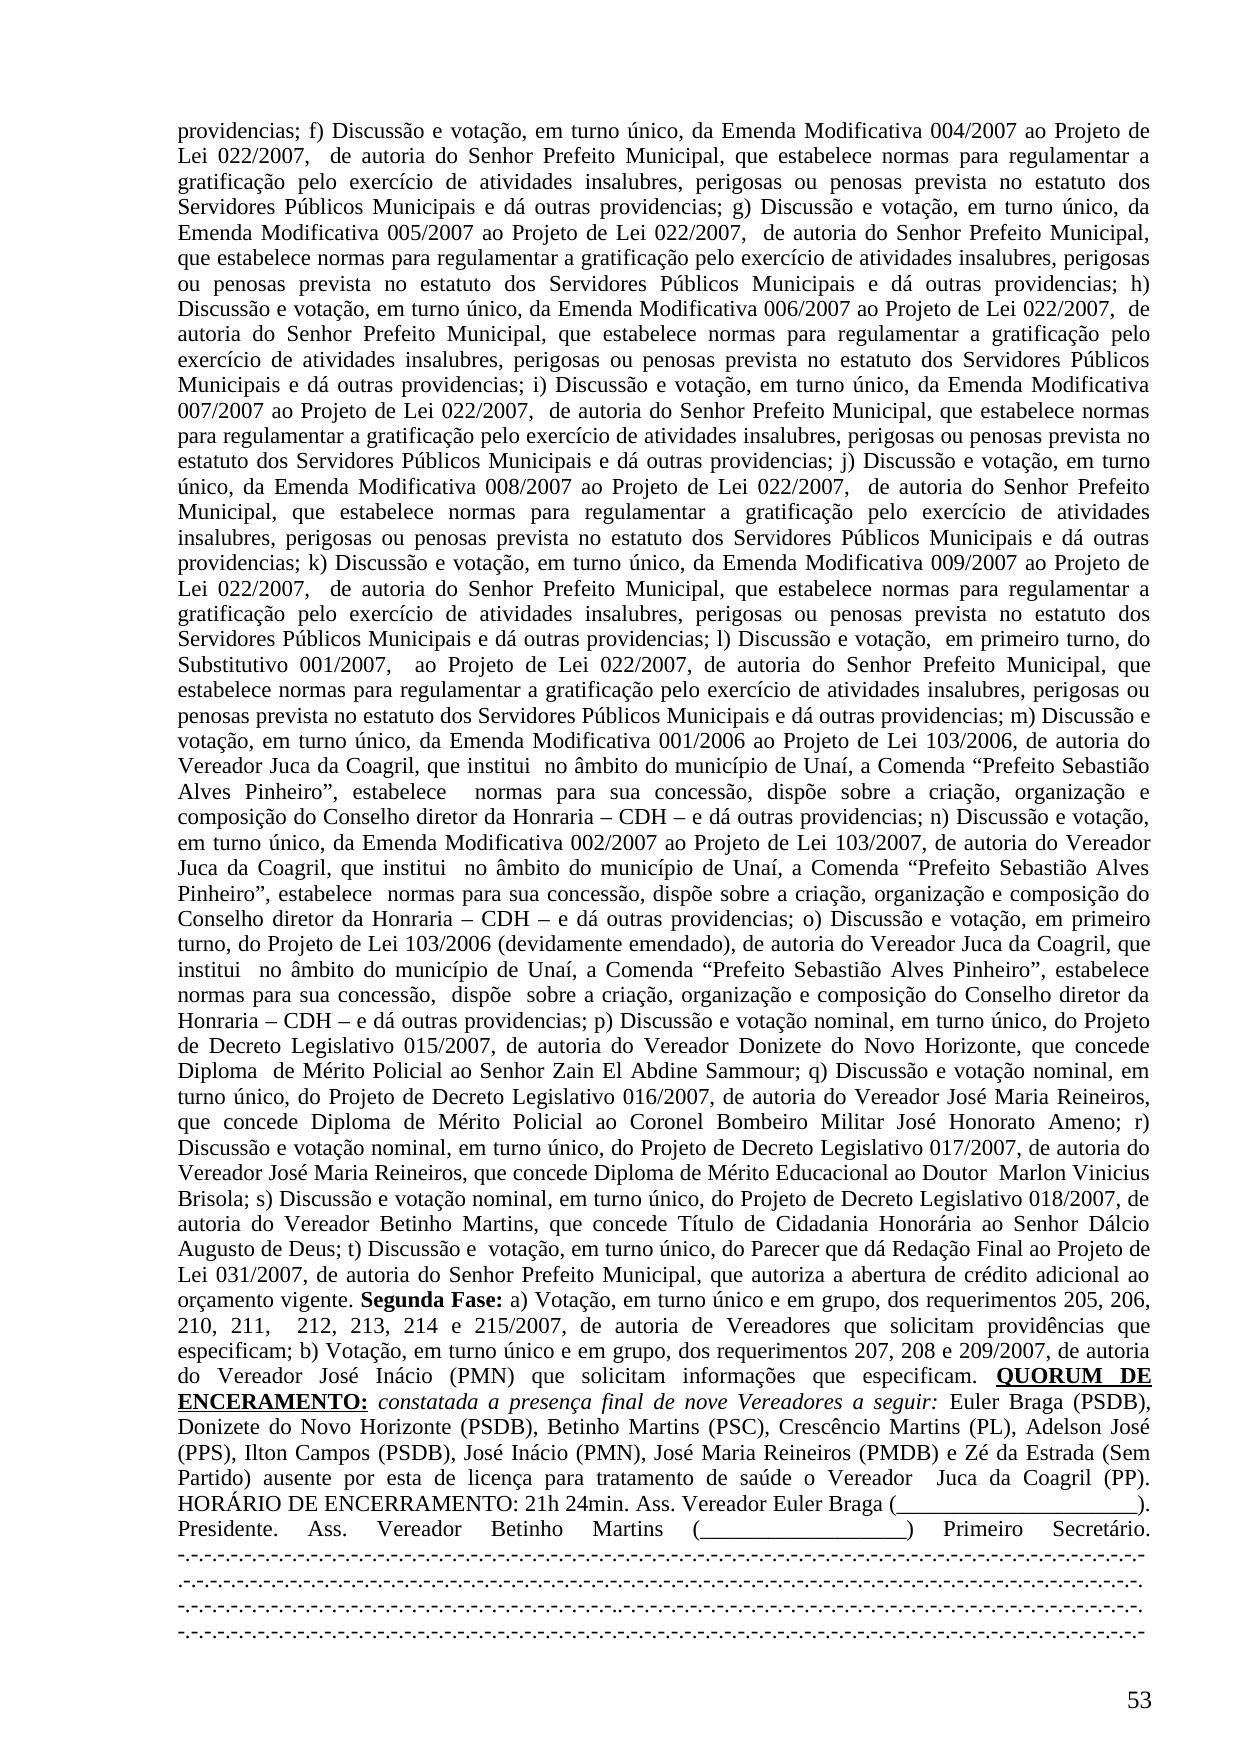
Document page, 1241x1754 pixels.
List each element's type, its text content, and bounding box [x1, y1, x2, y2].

text providencias; f) Discussão e votação, em turno único, da Emenda Modificativa 004/2007 ao Projeto de Lei 022/2007, de autoria do Senhor Prefeito Municipal, que estabelece normas para regulamentar a gratificação pelo exercício de atividades insalubres, perigosas ou penosas prevista no estatuto dos Servidores Públicos Municipais e dá outras providencias; g) Discussão e votação, em turno único, da Emenda Modificativa 005/2007 ao Projeto de Lei 022/2007, de autoria do Senhor Prefeito Municipal, que estabelece normas para regulamentar a gratificação pelo exercício de atividades insalubres, perigosas ou penosas prevista no estatuto dos Servidores Públicos Municipais e dá outras providencias; h) Discussão e votação, em turno único, da Emenda Modificativa 006/2007 ao Projeto de Lei 022/2007, de autoria do Senhor Prefeito Municipal, que estabelece normas para regulamentar a gratificação pelo exercício de atividades insalubres, perigosas ou penosas prevista no estatuto dos Servidores Públicos Municipais e dá outras providencias; i) Discussão e votação, em turno único, da Emenda Modificativa 007/2007 ao Projeto de Lei 022/2007, de autoria do Senhor Prefeito Municipal, que estabelece normas para regulamentar a gratificação pelo exercício de atividades insalubres, perigosas ou penosas prevista no estatuto dos Servidores Públicos Municipais e dá outras providencias; j) Discussão e votação, em turno único, da Emenda Modificativa 008/2007 ao Projeto de Lei 022/2007, de autoria do Senhor Prefeito Municipal, que estabelece normas para regulamentar a gratificação pelo exercício de atividades insalubres, perigosas ou penosas prevista no estatuto dos Servidores Públicos Municipais e dá outras providencias; k) Discussão e votação, em turno único, da Emenda Modificativa 009/2007 ao Projeto de Lei 022/2007, de autoria do Senhor Prefeito Municipal, que estabelece normas para regulamentar a gratificação pelo exercício de atividades insalubres, perigosas ou penosas prevista no estatuto dos Servidores Públicos Municipais e dá outras providencias; l) Discussão e votação, em primeiro turno, do Substitutivo 001/2007, ao Projeto de Lei 022/2007, de autoria do Senhor Prefeito Municipal, que estabelece normas para regulamentar a gratificação pelo exercício de atividades insalubres, perigosas ou penosas prevista no estatuto dos Servidores Públicos Municipais e dá outras providencias; m) Discussão e votação, em turno único, da Emenda Modificativa 001/2006 ao Projeto de Lei 103/2006, de autoria do Vereador Juca da Coagril, que institui no âmbito do município de Unaí, a Comenda “Prefeito Sebastião Alves Pinheiro”, estabelece normas para sua concessão, dispõe sobre a criação, organização e composição do Conselho diretor da Honraria – CDH – e dá outras providencias; n) Discussão e votação, em turno único, da Emenda Modificativa 002/2007 ao Projeto de Lei 103/2007, de autoria do Vereador Juca da Coagril, que institui no âmbito do município de Unaí, a Comenda “Prefeito Sebastião Alves Pinheiro”, estabelece normas para sua concessão, dispõe sobre a criação, organização e composição do Conselho diretor da Honraria – CDH – e dá outras providencias; o) Discussão e votação, em primeiro turno, do Projeto de Lei 103/2006 (devidamente emendado), de autoria do Vereador Juca da Coagril, que institui no âmbito do município de Unaí, a Comenda “Prefeito Sebastião Alves Pinheiro”, estabelece normas para sua concessão, dispõe sobre a criação, organização e composição do Conselho diretor da Honraria – CDH – e dá outras providencias; p) Discussão e votação nominal, em turno único, do Projeto de Decreto Legislativo 015/2007, de autoria do Vereador Donizete do Novo Horizonte, que concede Diploma de Mérito Policial ao Senhor Zain El Abdine Sammour; q) Discussão e votação nominal, em turno único, do Projeto de Decreto Legislativo 016/2007, de autoria do Vereador José Maria Reineiros, que concede Diploma de Mérito Policial ao Coronel Bombeiro Militar José Honorato Ameno; r) Discussão e votação nominal, em turno único, do Projeto de Decreto Legislativo 017/2007, de autoria do Vereador José Maria Reineiros, que concede Diploma de Mérito Educacional ao Doutor Marlon Vinicius Brisola; s) Discussão e votação nominal, em turno único, do Projeto de Decreto Legislativo 018/2007, de autoria do Vereador Betinho Martins, que concede Título de Cidadania Honorária ao Senhor Dálcio Augusto de Deus; t) Discussão e votação, em turno único, do Parecer que dá Redação Final ao Projeto de Lei 031/2007, de autoria do Senhor Prefeito Municipal, que autoriza a abertura de crédito adicional ao orçamento vigente. Segunda Fase: a) Votação, em turno único e em grupo, dos requerimentos 205, 206, 210, 211, 212, 213, 214 e 215/2007, de autoria de Vereadores que solicitam providências que especificam; b) Votação, em turno único e em grupo, dos requerimentos 207, 208 e 209/2007, de autoria do Vereador José Inácio (PMN) que solicitam informações que especificam. QUORUM DE ENCERAMENTO: constatada a presença final de nove Vereadores a seguir: Euler Braga (PSDB), Donizete do Novo Horizonte (PSDB), Betinho Martins (PSC), Crescêncio Martins (PL), Adelson José (PPS), Ilton Campos (PSDB), José Inácio (PMN), José Maria Reineiros (PMDB) e Zé da Estrada (Sem Partido) ausente por esta de licença para tratamento de saúde o Vereador Juca da Coagril (PP). HORÁRIO DE ENCERRAMENTO: 21h 24min. Ass. Vereador Euler Braga (_____________________). Presidente. Ass. Vereador Betinho Martins (__________________) Primeiro Secretário. -.-.-.-.-.-.-.-.-.-.-.-.-.-.-.-.-.-.-.-.-.-.-.-.-.-.-.-.-.-.-.-.-.-.-.-.-.-.-.-.-.-.-.-.-.-.-.-.-.-.-.-.-.-.-.-.-.-.-.-.-.-.-.-.-.-.-.-.-.-.-.-.-.-.-.-.-.-.-.-.-.-.-.-.-.-.-.-.-.-.-.-.-.-.-.-.-.-.-.-.-.-.-.-.-.-.-.-.-.-.-.-.-.-.-.-.-.-.-.-.-.-.-.-.-.-.-.-.-.-.-.-.-.-.-.-.-.-.-.-.-.-.-.-.-.-.-.-.-.-.-.-.-.-.-.-.-.-.-.-.-.-.-.-.-.-.-.-.-.-.-.-.-.-.-.-.-.-..-.-.-.-.-.-.-.-.-.-.-.-.-.-.-.-.-.-.-.-.-.-.-.-.-.-.-.-.-.-.-.-.-.-.-.-.-.-.-.-.-.-.-.-.-.-.-.-.-.-.-.-.-.-.-.-.-.-.-.-.-.-.-.-.-.-.-.-.-.-.-.-.-.-.-.-.-.-.-.-.-.-.-.-.-.-.-.-.-.-.-.-.-.-.-.-.-.-.-.-.-.-.-.-.-.-.-.-.-.-.-.- [177, 118, 1152, 1643]
